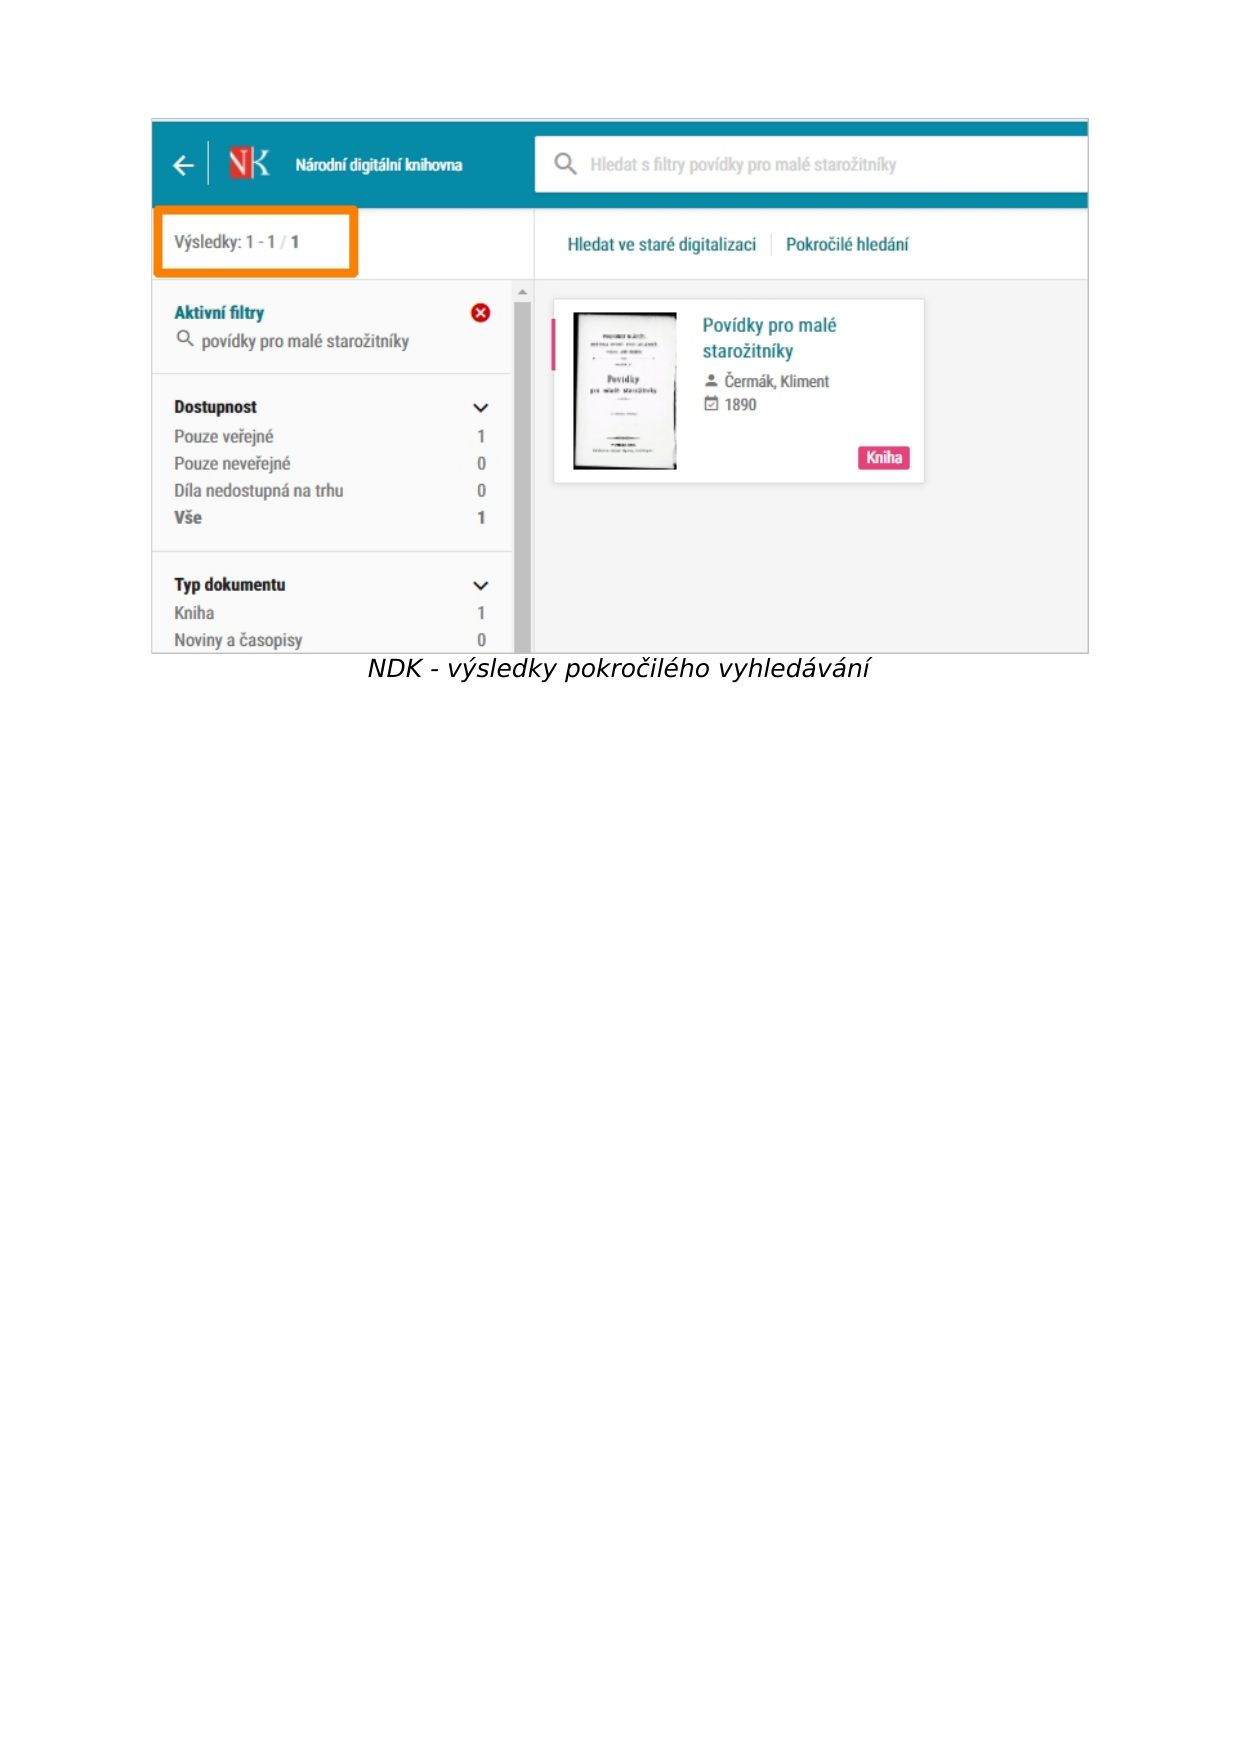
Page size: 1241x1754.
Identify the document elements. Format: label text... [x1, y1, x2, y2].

text NDK - výsledky pokročilého vyhledávání [151, 654, 1089, 683]
picture [151, 118, 1089, 654]
